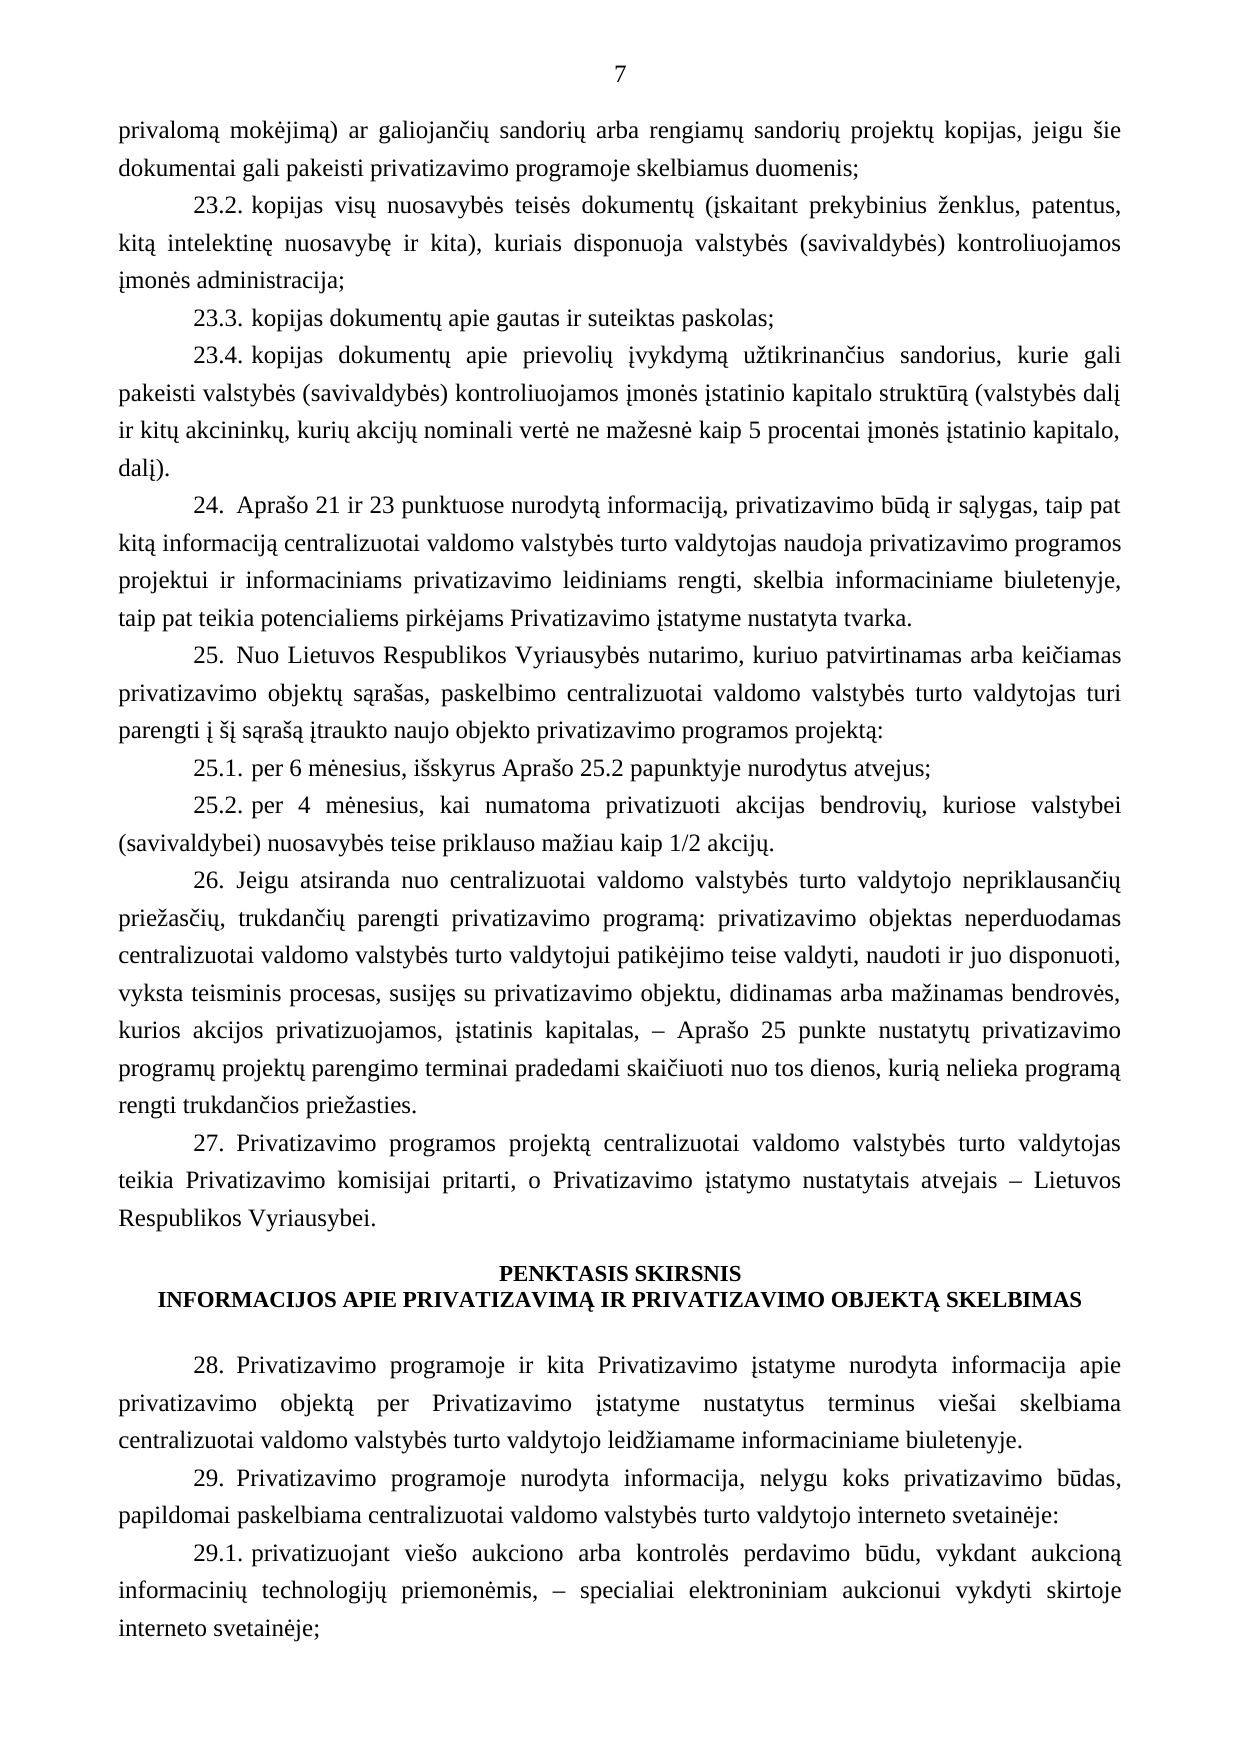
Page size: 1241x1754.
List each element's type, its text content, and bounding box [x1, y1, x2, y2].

text 23.3. kopijas dokumentų apie gautas ir suteiktas paskolas; [118, 294, 1122, 331]
text 25.2. per 4 mėnesius, kai numatoma privatizuoti akcijas bendrovių, kuriose valstybei (savivaldybei) nuosavybės teise priklauso mažiau kaip 1/2 akcijų. [118, 781, 1122, 856]
text 25.1. per 6 mėnesius, išskyrus Aprašo 25.2 papunktyje nurodytus atvejus; [118, 744, 1122, 781]
text 24. Aprašo 21 ir 23 punktuose nurodytą informaciją, privatizavimo būdą ir sąlygas, taip pat kitą informaciją centralizuotai valdomo valstybės turto valdytojas naudoja privatizavimo programos projektui ir informaciniams privatizavimo leidiniams rengti, skelbia informaciniame biuletenyje, taip pat teikia potencialiems pirkėjams Privatizavimo įstatyme nustatyta tvarka. [118, 481, 1122, 631]
text 28. Privatizavimo programoje ir kita Privatizavimo įstatyme nurodyta informacija apie privatizavimo objektą per Privatizavimo įstatyme nustatytus terminus viešai skelbiama centralizuotai valdomo valstybės turto valdytojo leidžiamame informaciniame biuletenyje. [118, 1342, 1122, 1454]
text 26. Jeigu atsiranda nuo centralizuotai valdomo valstybės turto valdytojo nepriklausančių priežasčių, trukdančių parengti privatizavimo programą: privatizavimo objektas neperduodamas centralizuotai valdomo valstybės turto valdytojui patikėjimo teise valdyti, naudoti ir juo disponuoti, vyksta teisminis procesas, susijęs su privatizavimo objektu, didinamas arba mažinamas bendrovės, kurios akcijos privatizuojamos, įstatinis kapitalas, – Aprašo 25 punkte nustatytų privatizavimo programų projektų parengimo terminai pradedami skaičiuoti nuo tos dienos, kurią nelieka programą rengti trukdančios priežasties. [118, 856, 1122, 1119]
text 29. Privatizavimo programoje nurodyta informacija, nelygu koks privatizavimo būdas, papildomai paskelbiama centralizuotai valdomo valstybės turto valdytojo interneto svetainėje: [118, 1454, 1122, 1529]
text 29.1. privatizuojant viešo aukciono arba kontrolės perdavimo būdu, vykdant aukcioną informacinių technologijų priemonėmis, – specialiai elektroniniam aukcionui vykdyti skirtoje interneto svetainėje; [118, 1529, 1122, 1642]
text 25. Nuo Lietuvos Respublikos Vyriausybės nutarimo, kuriuo patvirtinamas arba keičiamas privatizavimo objektų sąrašas, paskelbimo centralizuotai valdomo valstybės turto valdytojas turi parengti į šį sąrašą įtraukto naujo objekto privatizavimo programos projektą: [118, 631, 1122, 744]
text PENKTASIS SKIRSNIS [118, 1260, 1122, 1286]
text 27. Privatizavimo programos projektą centralizuotai valdomo valstybės turto valdytojas teikia Privatizavimo komisijai pritarti, o Privatizavimo įstatymo nustatytais atvejais – Lietuvos Respublikos Vyriausybei. [118, 1119, 1122, 1231]
text INFORMACIJOS APIE PRIVATIZAVIMĄ IR PRIVATIZAVIMO OBJEKTĄ SKELBIMAS [118, 1286, 1122, 1313]
text privalomą mokėjimą) ar galiojančių sandorių arba rengiamų sandorių projektų kopijas, jeigu šie dokumentai gali pakeisti privatizavimo programoje skelbiamus duomenis; [118, 106, 1122, 181]
text 23.2. kopijas visų nuosavybės teisės dokumentų (įskaitant prekybinius ženklus, patentus, kitą intelektinę nuosavybę ir kita), kuriais disponuoja valstybės (savivaldybės) kontroliuojamos įmonės administracija; [118, 181, 1122, 294]
text 23.4. kopijas dokumentų apie prievolių įvykdymą užtikrinančius sandorius, kurie gali pakeisti valstybės (savivaldybės) kontroliuojamos įmonės įstatinio kapitalo struktūrą (valstybės dalį ir kitų akcininkų, kurių akcijų nominali vertė ne mažesnė kaip 5 procentai įmonės įstatinio kapitalo, dalį). [118, 331, 1122, 481]
